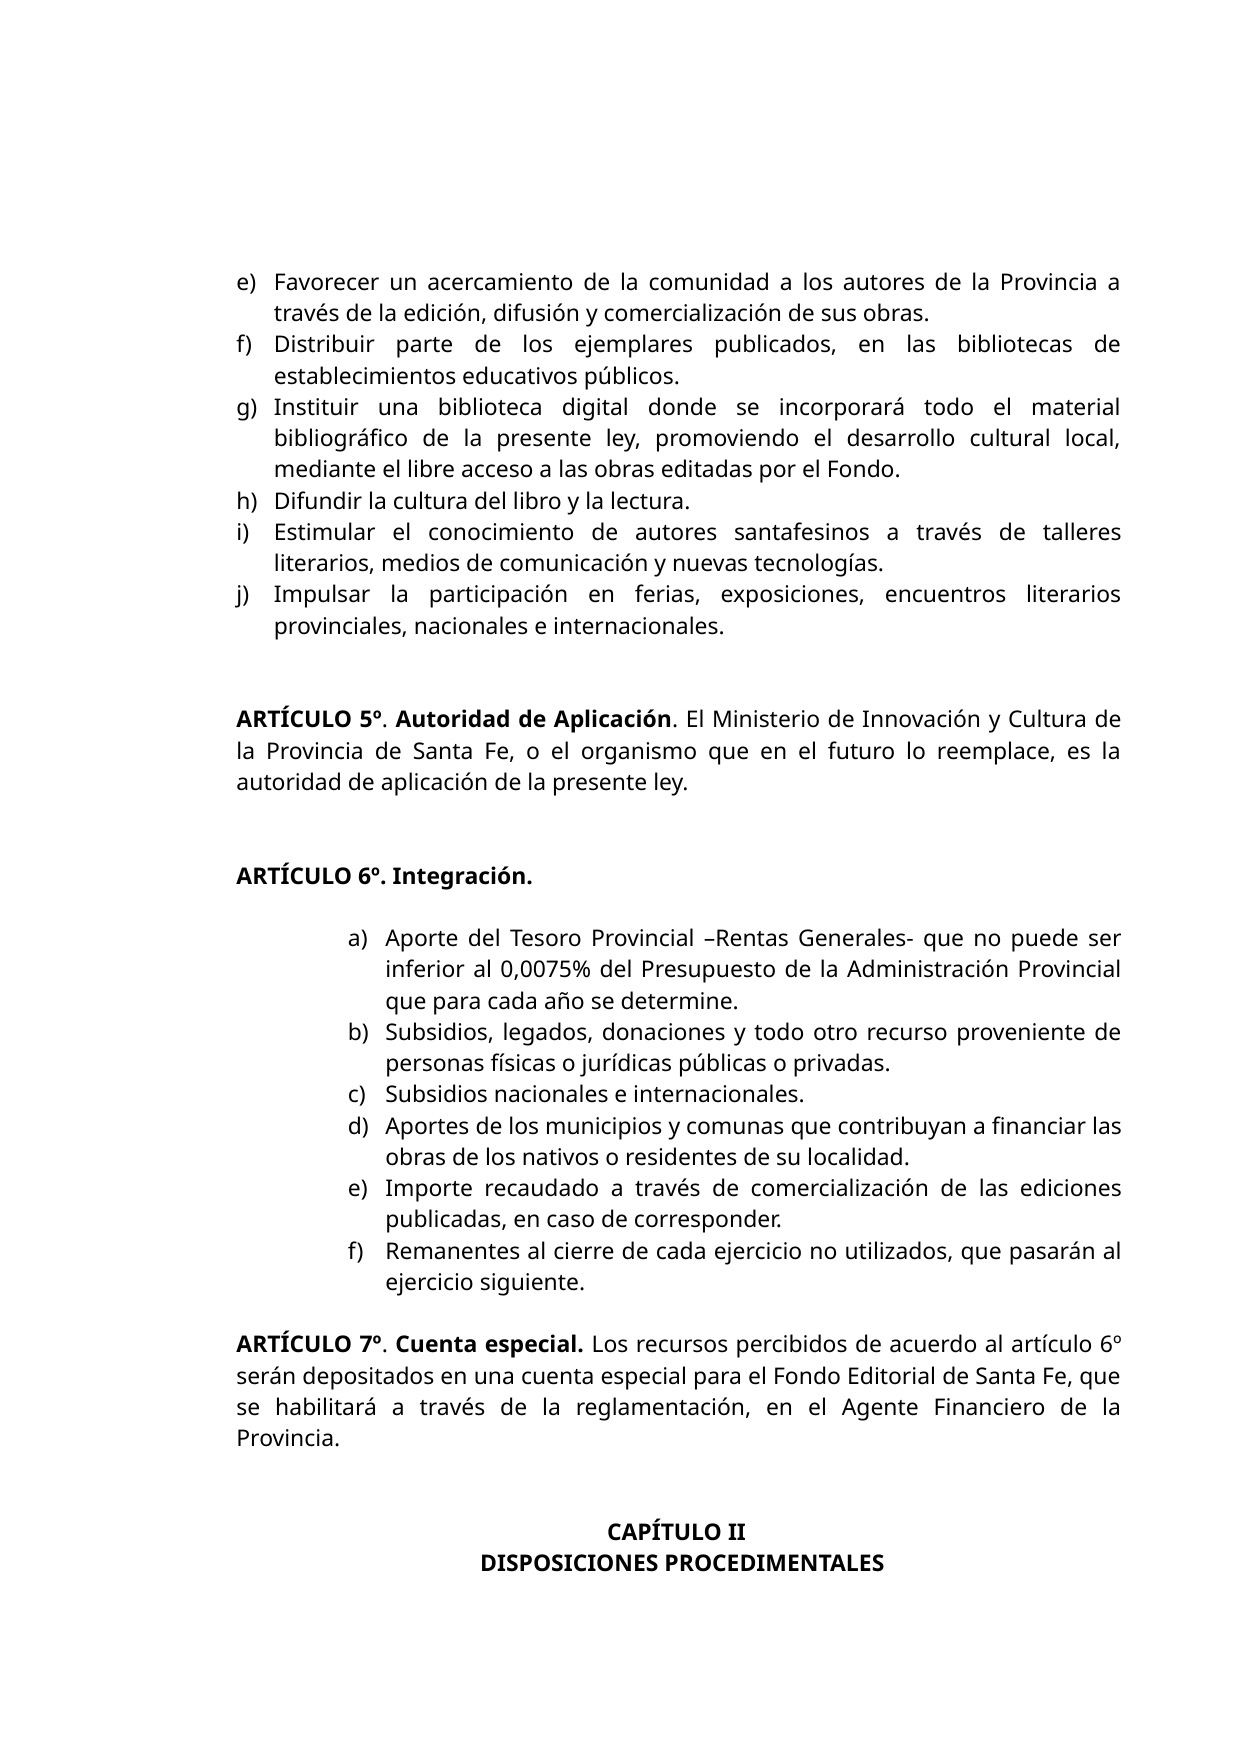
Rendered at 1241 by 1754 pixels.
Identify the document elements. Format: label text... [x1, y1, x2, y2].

list Distribuir parte de los ejemplares publicados, en las bibliotecas de establecimientos educativos públicos. [236, 328, 1122, 391]
text Capítulo II [236, 1516, 1122, 1547]
text DISPOSICIONES procedimentales [236, 1547, 1122, 1578]
list Favorecer un acercamiento de la comunidad a los autores de la Provincia a través de la edición, difusión y comercialización de sus obras. [236, 266, 1122, 328]
text ARTÍCULO 6º. Integración. [236, 859, 1122, 891]
text ARTÍCULO 7º. Cuenta especial. Los recursos percibidos de acuerdo al artículo 6º serán depositados en una cuenta especial para el Fondo Editorial de Santa Fe, que se habilitará a través de la reglamentación, en el Agente Financiero de la Provincia. [236, 1328, 1122, 1453]
list Instituir una biblioteca digital donde se incorporará todo el material bibliográfico de la presente ley, promoviendo el desarrollo cultural local, mediante el libre acceso a las obras editadas por el Fondo. [236, 391, 1122, 484]
text ARTÍCULO 5º. Autoridad de Aplicación. El Ministerio de Innovación y Cultura de la Provincia de Santa Fe, o el organismo que en el futuro lo reemplace, es la autoridad de aplicación de la presente ley. [236, 703, 1122, 797]
list Aporte del Tesoro Provincial –Rentas Generales- que no puede ser inferior al 0,0075% del Presupuesto de la Administración Provincial que para cada año se determine. [348, 922, 1122, 1016]
list Subsidios, legados, donaciones y todo otro recurso proveniente de personas físicas o jurídicas públicas o privadas. [348, 1016, 1122, 1078]
list Aportes de los municipios y comunas que contribuyan a financiar las obras de los nativos o residentes de su localidad. [348, 1109, 1122, 1172]
list Importe recaudado a través de comercialización de las ediciones publicadas, en caso de corresponder. [348, 1172, 1122, 1234]
list Estimular el conocimiento de autores santafesinos a través de talleres literarios, medios de comunicación y nuevas tecnologías. [236, 516, 1122, 578]
list Remanentes al cierre de cada ejercicio no utilizados, que pasarán al ejercicio siguiente. [348, 1234, 1122, 1297]
list Subsidios nacionales e internacionales. [348, 1078, 1122, 1109]
list Impulsar la participación en ferias, exposiciones, encuentros literarios provinciales, nacionales e internacionales. [236, 578, 1122, 641]
list Difundir la cultura del libro y la lectura. [236, 484, 1122, 516]
